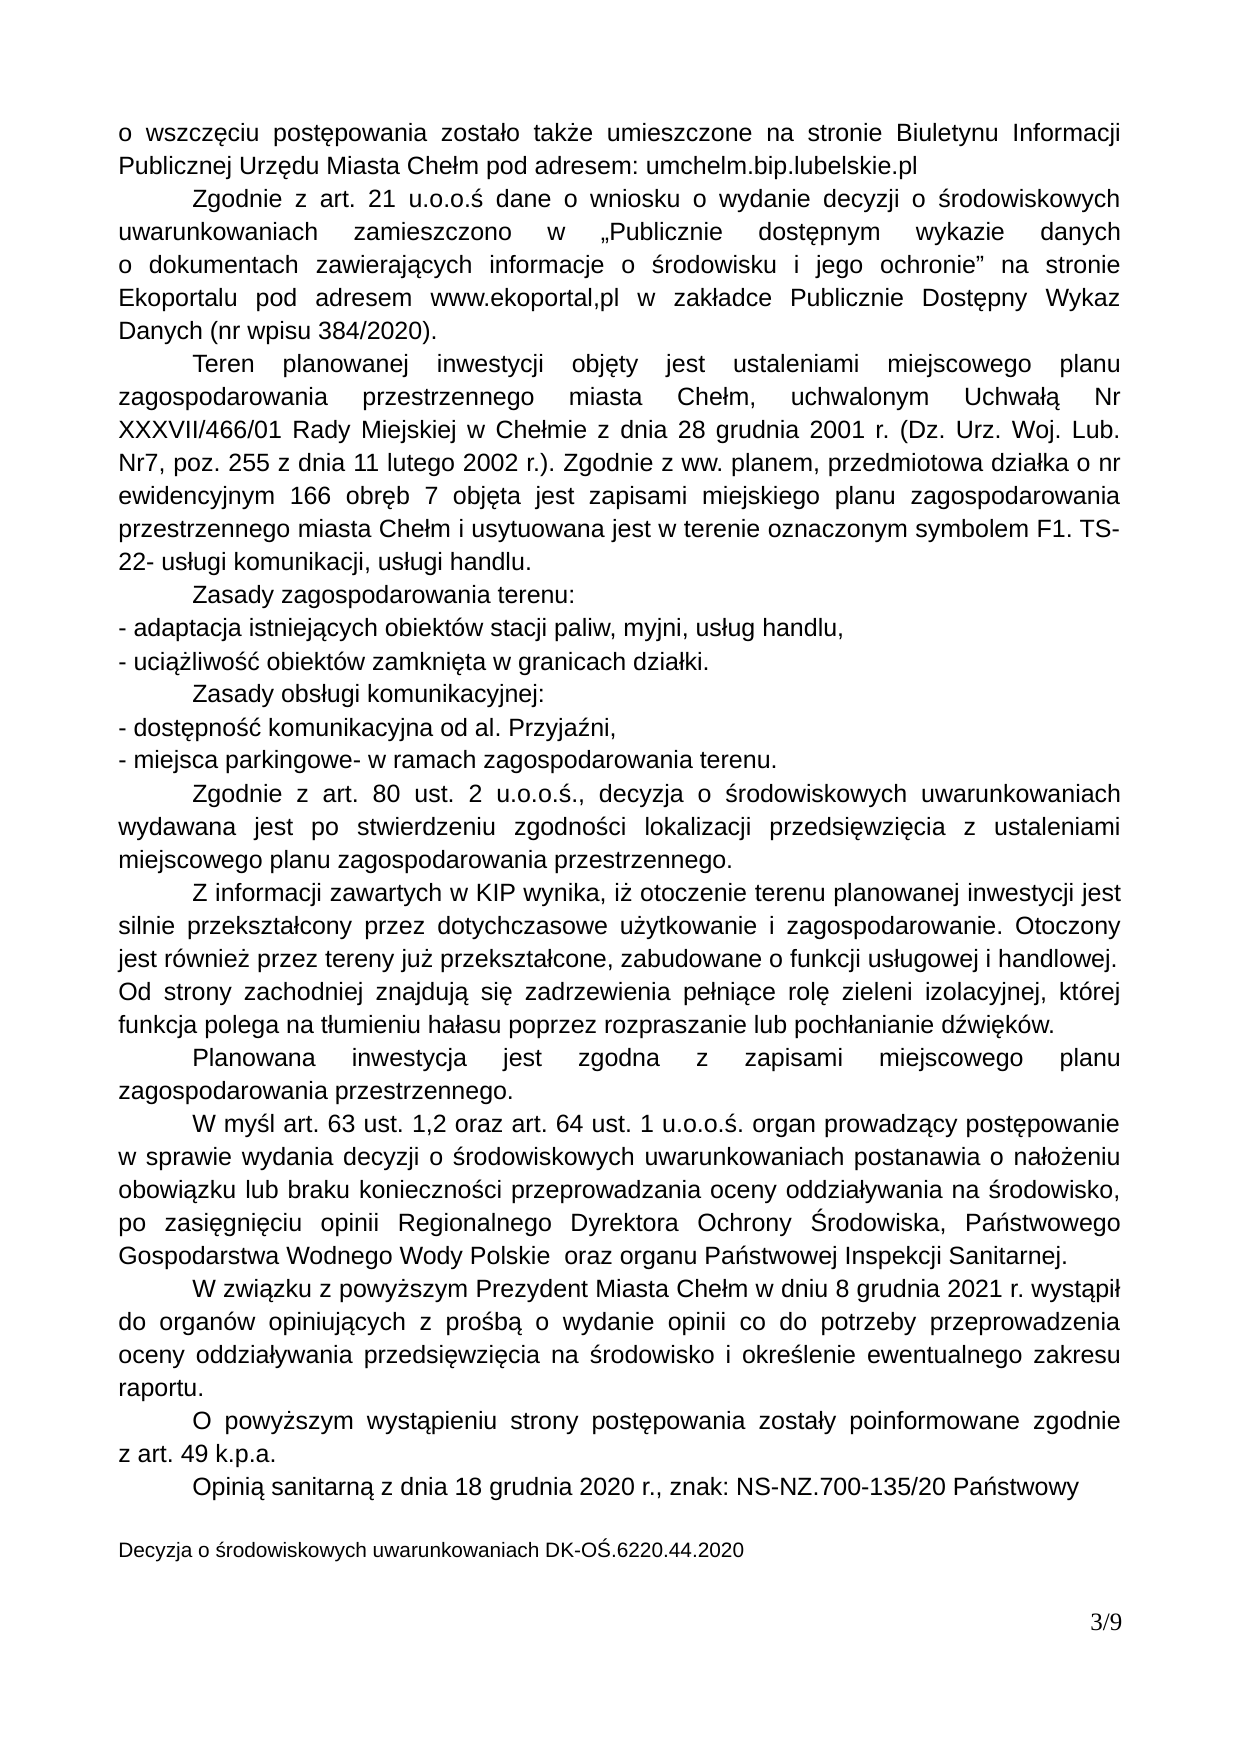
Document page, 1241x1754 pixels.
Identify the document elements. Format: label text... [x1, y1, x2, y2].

text Teren planowanej inwestycji objęty jest ustaleniami miejscowego planu zagospodarowania przestrzennego miasta Chełm, uchwalonym Uchwałą Nr XXXVII/466/01 Rady Miejskiej w Chełmie z dnia 28 grudnia 2001 r. (Dz. Urz. Woj. Lub. Nr7, poz. 255 z dnia 11 lutego 2002 r.). Zgodnie z ww. planem, przedmiotowa działka o nr ewidencyjnym 166 obręb 7 objęta jest zapisami miejskiego planu zagospodarowania przestrzennego miasta Chełm i usytuowana jest w terenie oznaczonym symbolem F1. TS-22- usługi komunikacji, usługi handlu. [118, 349, 1122, 576]
text Planowana inwestycja jest zgodna z zapisami miejscowego planu zagospodarowania przestrzennego. [118, 1043, 1122, 1104]
text W związku z powyższym Prezydent Miasta Chełm w dniu 8 grudnia 2021 r. wystąpił do organów opiniujących z prośbą o wydanie opinii co do potrzeby przeprowadzenia oceny oddziaływania przedsięwzięcia na środowisko i określenie ewentualnego zakresu raportu. [118, 1274, 1122, 1402]
text Zgodnie z art. 21 u.o.o.ś dane o wniosku o wydanie decyzji o środowiskowych uwarunkowaniach zamieszczono w „Publicznie dostępnym wykazie danych o dokumentach zawierających informacje o środowisku i jego ochronie” na stronie Ekoportalu pod adresem www.ekoportal,pl w zakładce Publicznie Dostępny Wykaz Danych (nr wpisu 384/2020). [118, 184, 1122, 345]
text O powyższym wystąpieniu strony postępowania zostały poinformowane zgodnie z art. 49 k.p.a. [118, 1406, 1122, 1468]
text Decyzja o środowiskowych uwarunkowaniach DK-OŚ.6220.44.2020 [118, 1538, 1122, 1562]
text - miejsca parkingowe- w ramach zagospodarowania terenu. [118, 746, 1122, 774]
text W myśl art. 63 ust. 1,2 oraz art. 64 ust. 1 u.o.o.ś. organ prowadzący postępowanie w sprawie wydania decyzji o środowiskowych uwarunkowaniach postanawia o nałożeniu obowiązku lub braku konieczności przeprowadzania oceny oddziaływania na środowisko, po zasięgnięciu opinii Regionalnego Dyrektora Ochrony Środowiska, Państwowego Gospodarstwa Wodnego Wody Polskie oraz organu Państwowej Inspekcji Sanitarnej. [118, 1109, 1122, 1269]
text Od strony zachodniej znajdują się zadrzewienia pełniące rolę zieleni izolacyjnej, której funkcja polega na tłumieniu hałasu poprzez rozpraszanie lub pochłanianie dźwięków. [118, 977, 1122, 1038]
text Zasady zagospodarowania terenu: [118, 580, 1122, 609]
text - adaptacja istniejących obiektów stacji paliw, myjni, usług handlu, [118, 613, 1122, 642]
text Opinią sanitarną z dnia 18 grudnia 2020 r., znak: NS-NZ.700-135/20 Państwowy [118, 1472, 1122, 1501]
text - uciążliwość obiektów zamknięta w granicach działki. [118, 646, 1122, 675]
text Zgodnie z art. 80 ust. 2 u.o.o.ś., decyzja o środowiskowych uwarunkowaniach wydawana jest po stwierdzeniu zgodności lokalizacji przedsięwzięcia z ustaleniami miejscowego planu zagospodarowania przestrzennego. [118, 778, 1122, 873]
text o wszczęciu postępowania zostało także umieszczone na stronie Biuletynu Informacji Publicznej Urzędu Miasta Chełm pod adresem: umchelm.bip.lubelskie.pl [118, 118, 1122, 180]
text - dostępność komunikacyjna od al. Przyjaźni, [118, 712, 1122, 741]
text Zasady obsługi komunikacyjnej: [118, 679, 1122, 708]
text Z informacji zawartych w KIP wynika, iż otoczenie terenu planowanej inwestycji jest silnie przekształcony przez dotychczasowe użytkowanie i zagospodarowanie. Otoczony jest również przez tereny już przekształcone, zabudowane o funkcji usługowej i handlowej. [118, 878, 1122, 972]
